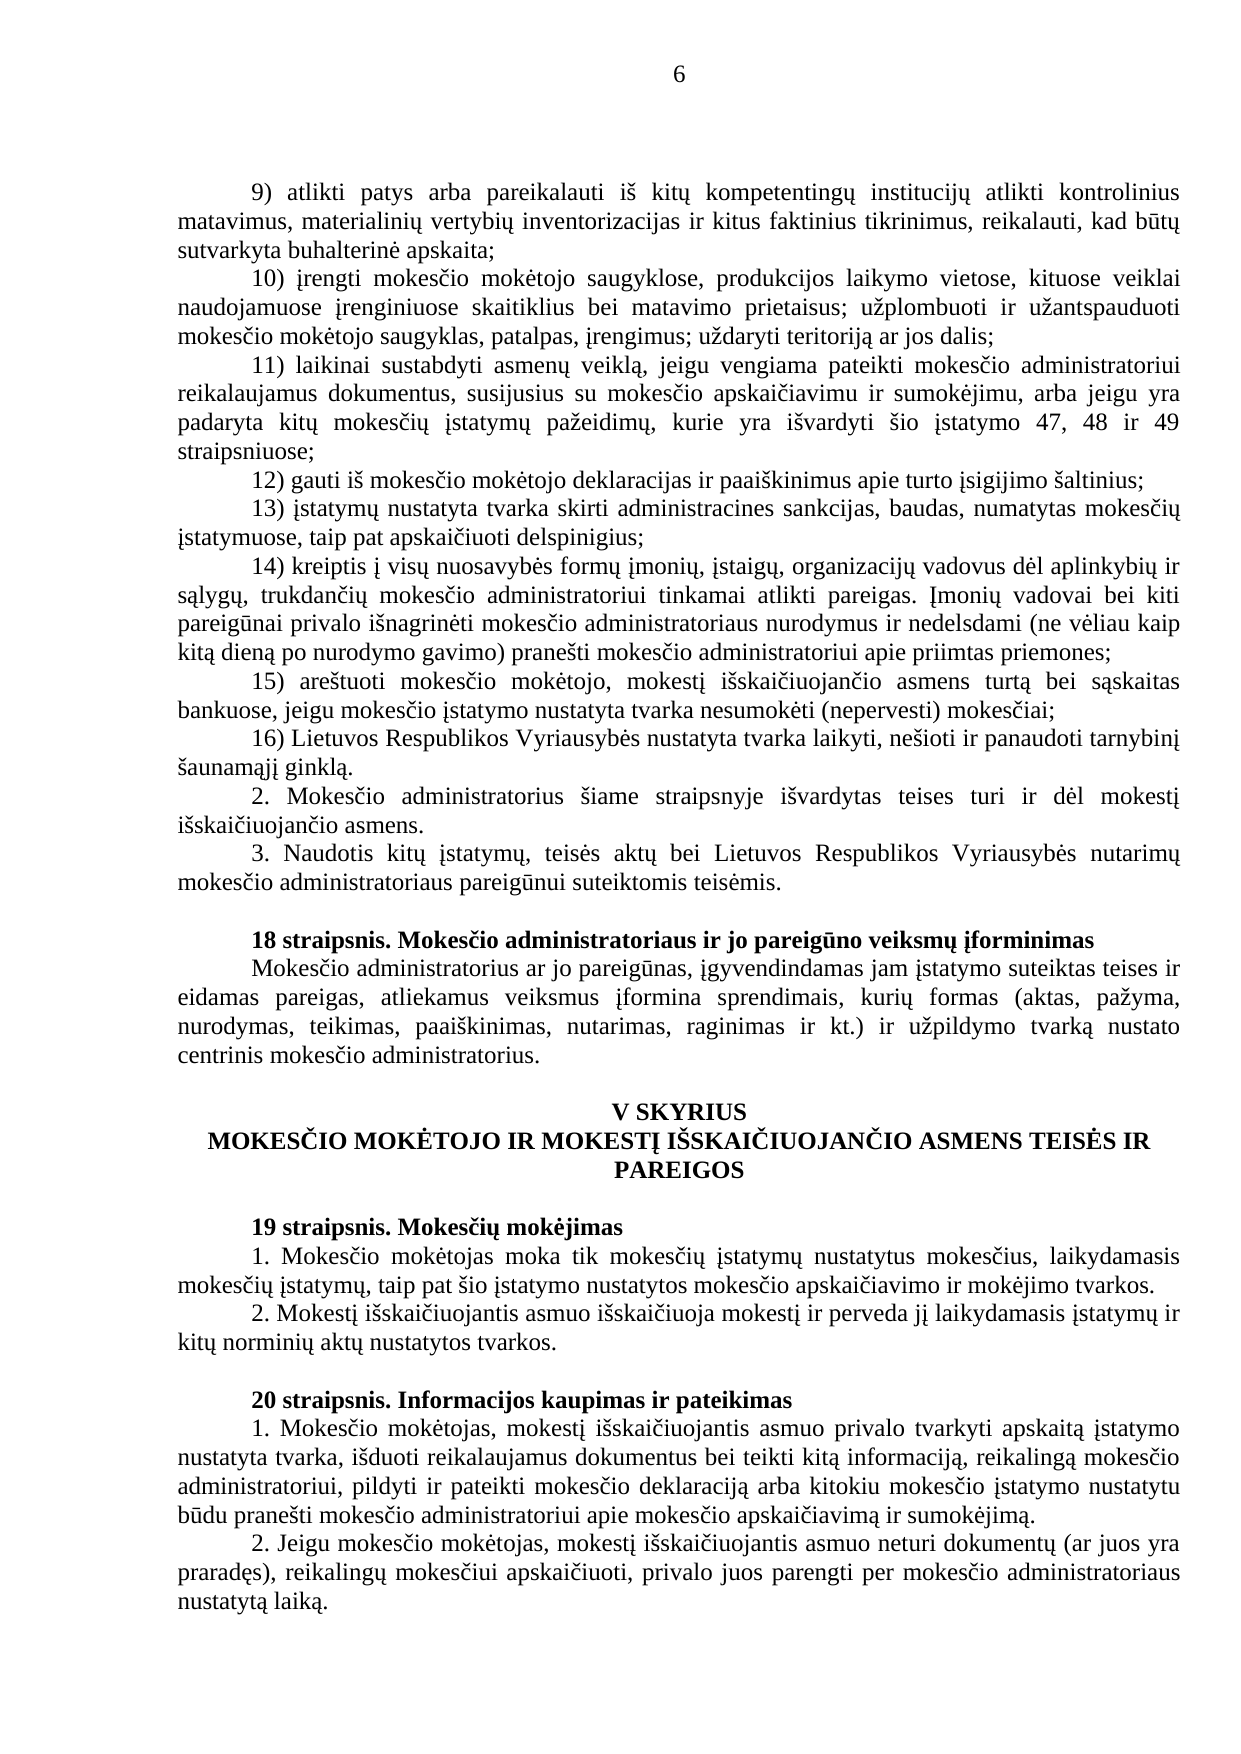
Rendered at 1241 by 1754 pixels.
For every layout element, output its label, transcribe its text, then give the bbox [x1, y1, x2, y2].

text 15) areštuoti mokesčio mokėtojo, mokestį išskaičiuojančio asmens turtą bei sąskaitas bankuose, jeigu mokesčio įstatymo nustatyta tvarka nesumokėti (nepervesti) mokesčiai; [177, 666, 1181, 723]
text 3. Naudotis kitų įstatymų, teisės aktų bei Lietuvos Respublikos Vyriausybės nutarimų mokesčio administratoriaus pareigūnui suteiktomis teisėmis. [177, 838, 1181, 896]
text V SKYRIUS [177, 1097, 1181, 1126]
text 11) laikinai sustabdyti asmenų veiklą, jeigu vengiama pateikti mokesčio administratoriui reikalaujamus dokumentus, susijusius su mokesčio apskaičiavimu ir sumokėjimu, arba jeigu yra padaryta kitų mokesčių įstatymų pažeidimų, kurie yra išvardyti šio įstatymo 47, 48 ir 49 straipsniuose; [177, 350, 1181, 465]
text 14) kreiptis į visų nuosavybės formų įmonių, įstaigų, organizacijų vadovus dėl aplinkybių ir sąlygų, trukdančių mokesčio administratoriui tinkamai atlikti pareigas. Įmonių vadovai bei kiti pareigūnai privalo išnagrinėti mokesčio administratoriaus nurodymus ir nedelsdami (ne vėliau kaip kitą dieną po nurodymo gavimo) pranešti mokesčio administratoriui apie priimtas priemones; [177, 551, 1181, 666]
text 12) gauti iš mokesčio mokėtojo deklaracijas ir paaiškinimus apie turto įsigijimo šaltinius; [177, 465, 1181, 493]
text MOKESČIO MOKĖTOJO IR MOKESTĮ IŠSKAIČIUOJANČIO ASMENS TEISĖS IR PAREIGOS [177, 1126, 1181, 1183]
text 1. Mokesčio mokėtojas, mokestį išskaičiuojantis asmuo privalo tvarkyti apskaitą įstatymo nustatyta tvarka, išduoti reikalaujamus dokumentus bei teikti kitą informaciją, reikalingą mokesčio administratoriui, pildyti ir pateikti mokesčio deklaraciją arba kitokiu mokesčio įstatymo nustatytu būdu pranešti mokesčio administratoriui apie mokesčio apskaičiavimą ir sumokėjimą. [177, 1413, 1181, 1528]
text 10) įrengti mokesčio mokėtojo saugyklose, produkcijos laikymo vietose, kituose veiklai naudojamuose įrenginiuose skaitiklius bei matavimo prietaisus; užplombuoti ir užantspauduoti mokesčio mokėtojo saugyklas, patalpas, įrengimus; uždaryti teritoriją ar jos dalis; [177, 263, 1181, 350]
text 2. Mokesčio administratorius šiame straipsnyje išvardytas teises turi ir dėl mokestį išskaičiuojančio asmens. [177, 781, 1181, 838]
text Mokesčio administratorius ar jo pareigūnas, įgyvendindamas jam įstatymo suteiktas teises ir eidamas pareigas, atliekamus veiksmus įformina sprendimais, kurių formas (aktas, pažyma, nurodymas, teikimas, paaiškinimas, nutarimas, raginimas ir kt.) ir užpildymo tvarką nustato centrinis mokesčio administratorius. [177, 953, 1181, 1068]
text 1. Mokesčio mokėtojas moka tik mokesčių įstatymų nustatytus mokesčius, laikydamasis mokesčių įstatymų, taip pat šio įstatymo nustatytos mokesčio apskaičiavimo ir mokėjimo tvarkos. [177, 1241, 1181, 1298]
text 18 straipsnis. Mokesčio administratoriaus ir jo pareigūno veiksmų įforminimas [177, 925, 1181, 953]
text 19 straipsnis. Mokesčių mokėjimas [177, 1212, 1181, 1241]
text 13) įstatymų nustatyta tvarka skirti administracines sankcijas, baudas, numatytas mokesčių įstatymuose, taip pat apskaičiuoti delspinigius; [177, 493, 1181, 551]
text 16) Lietuvos Respublikos Vyriausybės nustatyta tvarka laikyti, nešioti ir panaudoti tarnybinį šaunamąjį ginklą. [177, 723, 1181, 781]
text 2. Jeigu mokesčio mokėtojas, mokestį išskaičiuojantis asmuo neturi dokumentų (ar juos yra praradęs), reikalingų mokesčiui apskaičiuoti, privalo juos parengti per mokesčio administratoriaus nustatytą laiką. [177, 1528, 1181, 1615]
text 9) atlikti patys arba pareikalauti iš kitų kompetentingų institucijų atlikti kontrolinius matavimus, materialinių vertybių inventorizacijas ir kitus faktinius tikrinimus, reikalauti, kad būtų sutvarkyta buhalterinė apskaita; [177, 177, 1181, 263]
text 2. Mokestį išskaičiuojantis asmuo išskaičiuoja mokestį ir perveda jį laikydamasis įstatymų ir kitų norminių aktų nustatytos tvarkos. [177, 1298, 1181, 1356]
text 20 straipsnis. Informacijos kaupimas ir pateikimas [177, 1385, 1181, 1413]
